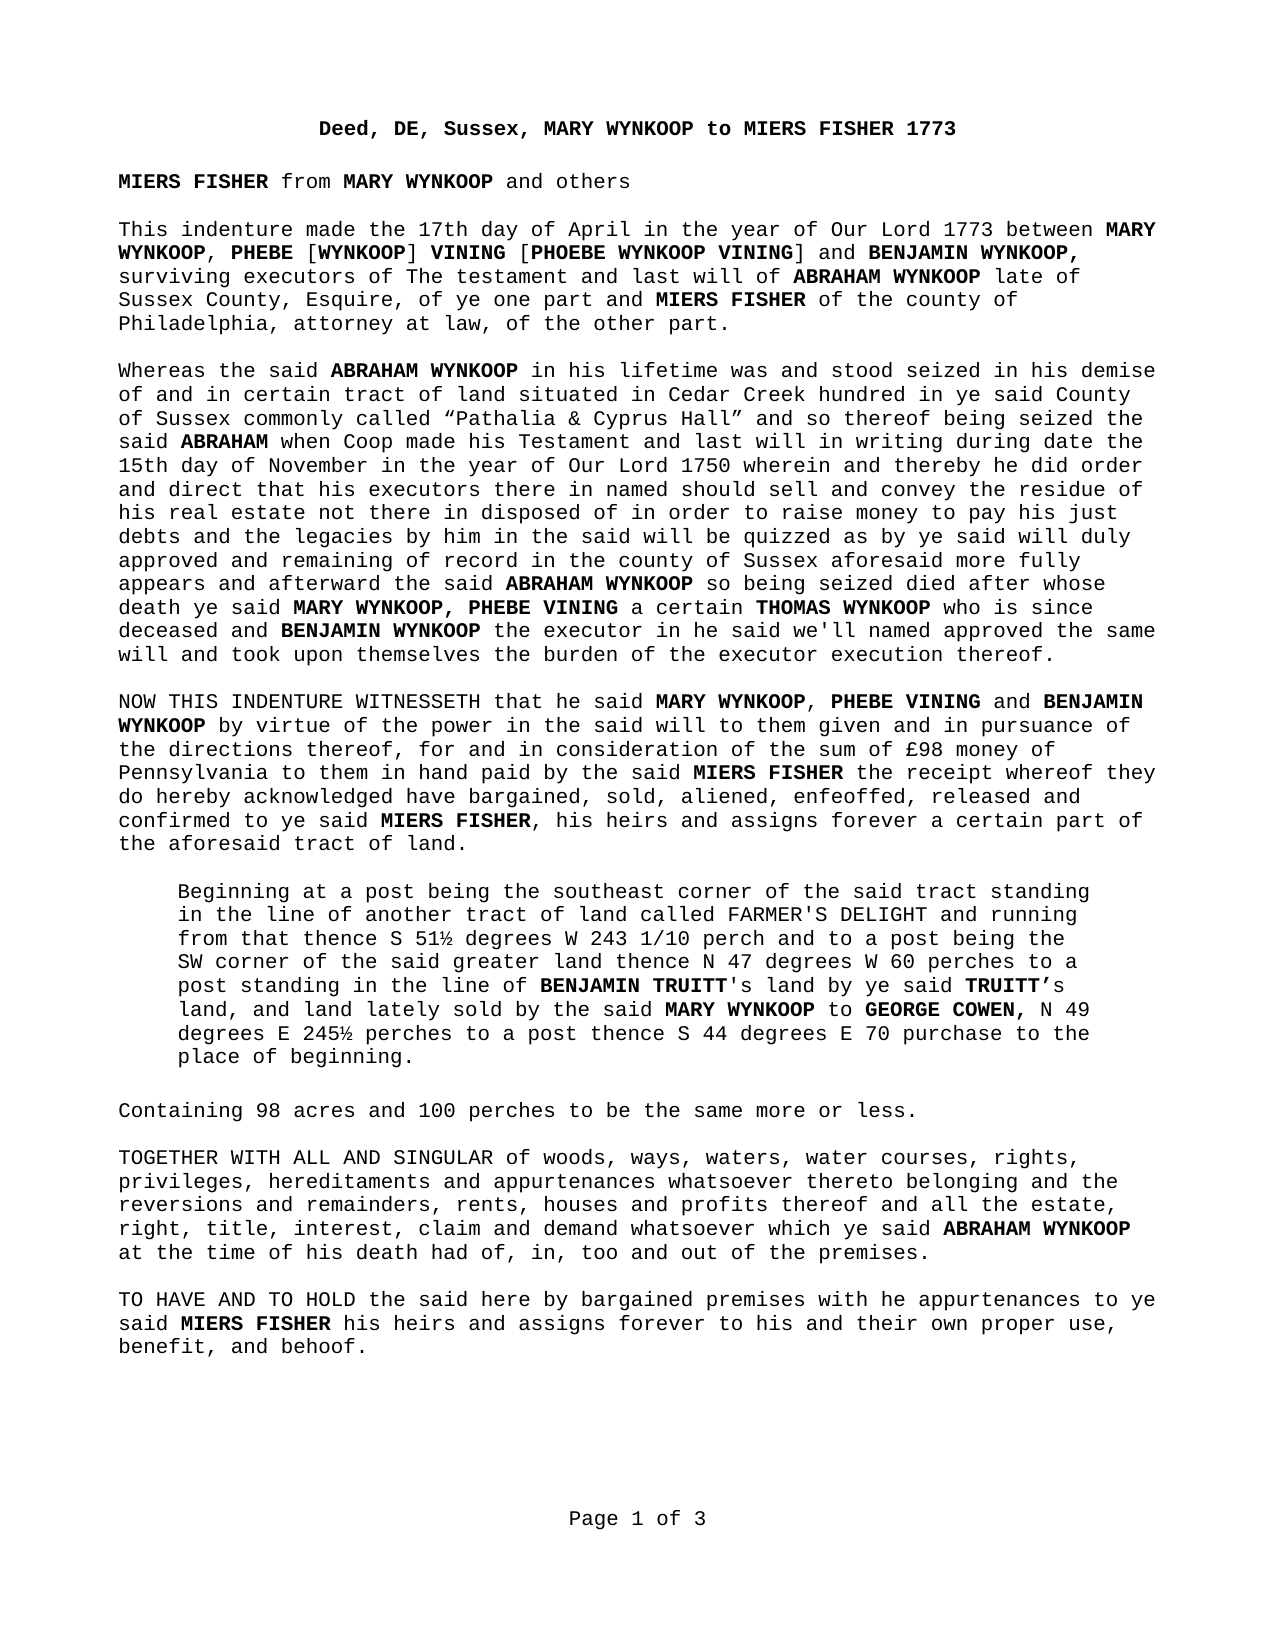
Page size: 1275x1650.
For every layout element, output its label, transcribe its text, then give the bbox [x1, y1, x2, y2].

text Miers Fisher from Mary Wynkoop and others [118, 171, 1157, 195]
text This indenture made the 17th day of April in the year of Our Lord 1773 between Mary Wynkoop, Phebe [Wynkoop] Vining [PHOEBE WYNKOOP VINING] and Benjamin Wynkoop, surviving executors of The testament and last will of Abraham Wynkoop late of Sussex County, Esquire, of ye one part and Miers Fisher of the county of Philadelphia, attorney at law, of the other part. [118, 218, 1157, 337]
text Now this indenture witnesseth that he said Mary Wynkoop, Phebe Vining and Benjamin Wynkoop by virtue of the power in the said will to them given and in pursuance of the directions thereof, for and in consideration of the sum of £98 money of Pennsylvania to them in hand paid by the said Miers Fisher the receipt whereof they do hereby acknowledged have bargained, sold, aliened, enfeoffed, released and confirmed to ye said Miers Fisher, his heirs and assigns forever a certain part of the aforesaid tract of land. [118, 691, 1157, 857]
text Containing 98 acres and 100 perches to be the same more or less. [118, 1100, 1157, 1123]
text Whereas the said Abraham Wynkoop in his lifetime was and stood seized in his demise of and in certain tract of land situated in Cedar Creek hundred in ye said County of Sussex commonly called “Pathalia & Cyprus Hall” and so thereof being seized the said Abraham when Coop made his Testament and last will in writing during date the 15th day of November in the year of Our Lord 1750 wherein and thereby he did order and direct that his executors there in named should sell and convey the residue of his real estate not there in disposed of in order to raise money to pay his just debts and the legacies by him in the said will be quizzed as by ye said will duly approved and remaining of record in the county of Sussex aforesaid more fully appears and afterward the said Abraham Wynkoop so being seized died after whose death ye said Mary Wynkoop, Phebe Vining a certain Thomas Wynkoop who is since deceased and Benjamin Wynkoop the executor in he said we'll named approved the same will and took upon themselves the burden of the executor execution thereof. [118, 360, 1157, 668]
text Together with all and singular of woods, ways, waters, water courses, rights, privileges, hereditaments and appurtenances whatsoever thereto belonging and the reversions and remainders, rents, houses and profits thereof and all the estate, right, title, interest, claim and demand whatsoever which ye said Abraham Wynkoop at the time of his death had of, in, too and out of the premises. [118, 1147, 1157, 1265]
text Beginning at a post being the southeast corner of the said tract standing in the line of another tract of land called Farmer's Delight and running from that thence S 51½ degrees W 243 1/10 perch and to a post being the SW corner of the said greater land thence N 47 degrees W 60 perches to a post standing in the line of Benjamin Truitt's land by ye said Truitt’s land, and land lately sold by the said Mary Wynkoop to George Cowen, N 49 degrees E 245½ perches to a post thence S 44 degrees E 70 purchase to the place of beginning. [177, 881, 1098, 1070]
text To have and to hold the said here by bargained premises with he appurtenances to ye said Miers Fisher his heirs and assigns forever to his and their own proper use, benefit, and behoof. [118, 1289, 1157, 1360]
